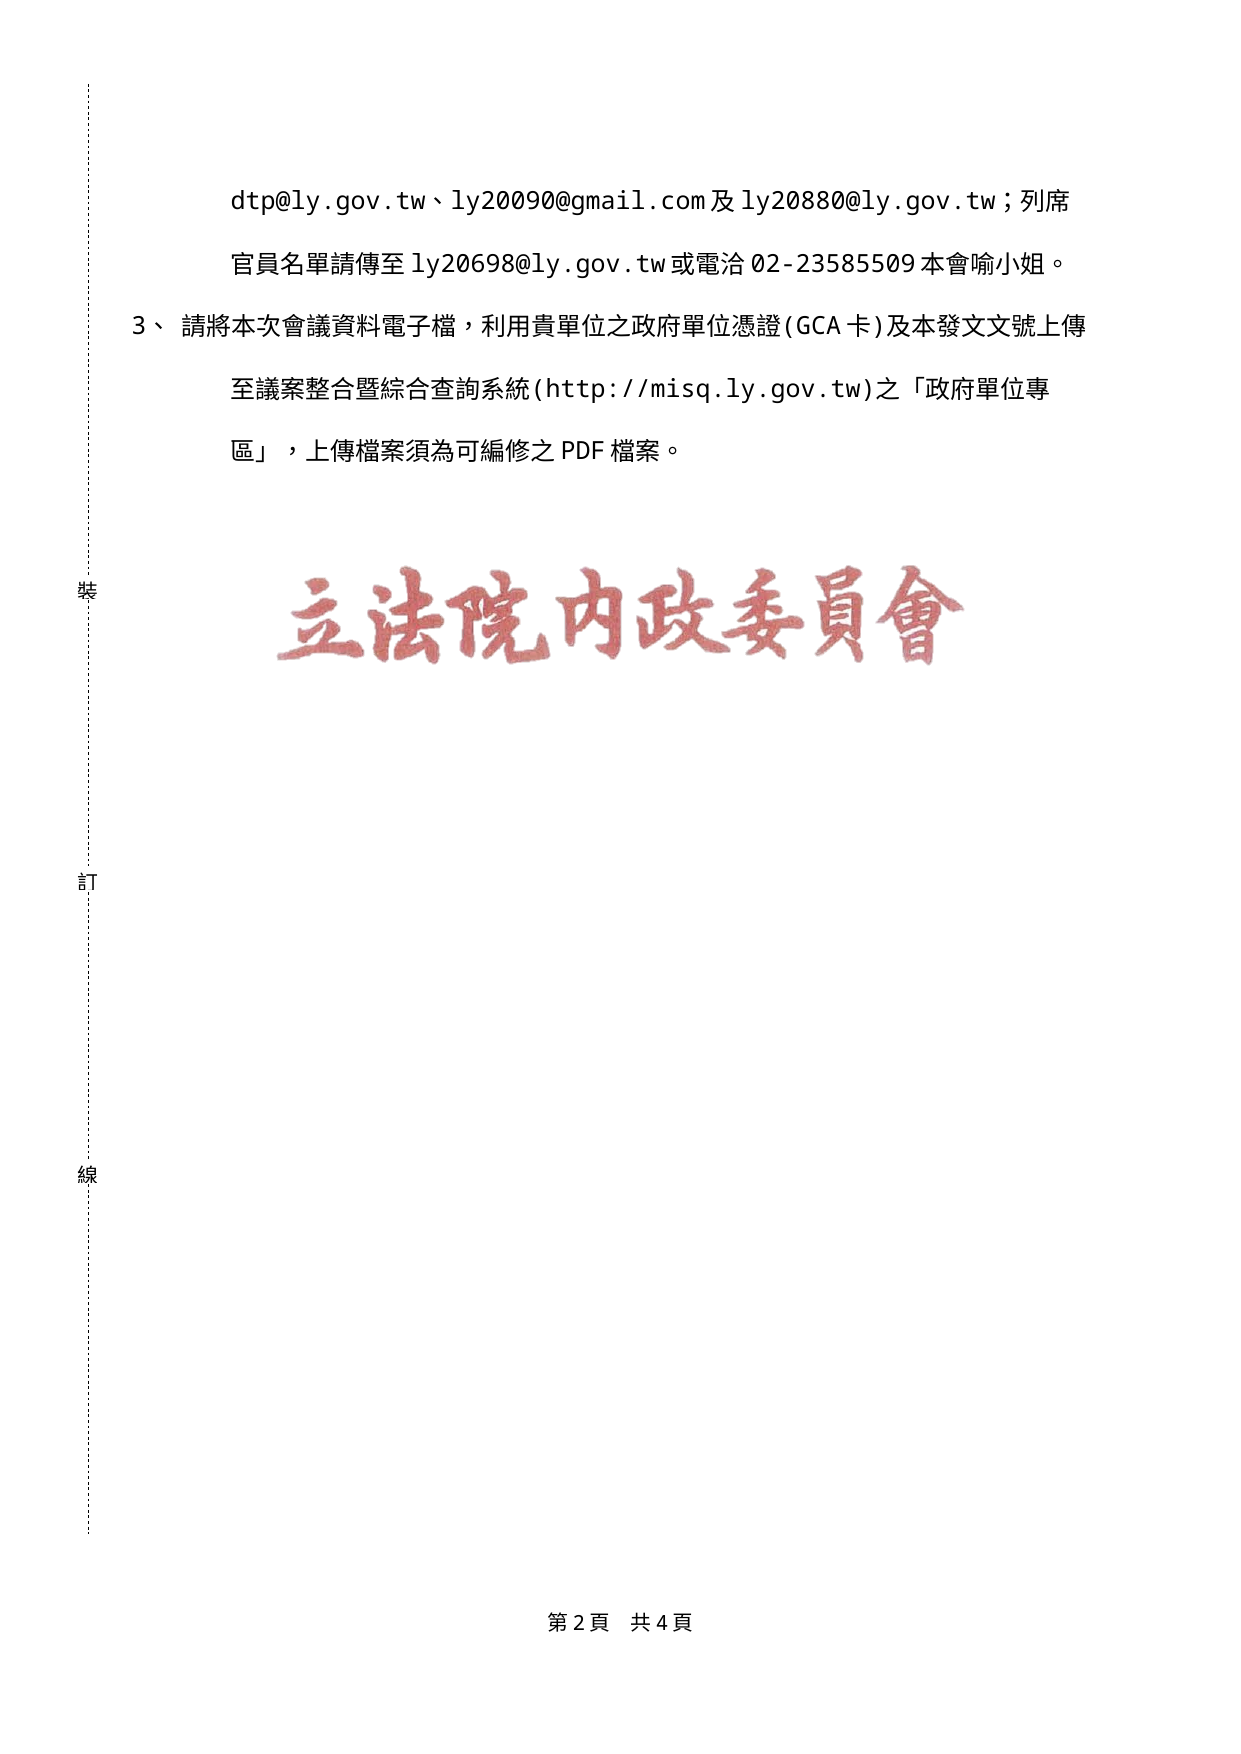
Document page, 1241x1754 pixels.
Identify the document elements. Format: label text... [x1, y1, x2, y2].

list 請將本次會議資料電子檔，利用貴單位之政府單位憑證(GCA卡)及本發文文號上傳至議案整合暨綜合查詢系統(http://misq.ly.gov.tw)之「政府單位專區」，上傳檔案須為可編修之PDF檔案。 [131, 283, 1092, 471]
list dtp@ly.gov.tw、ly20090@gmail.com及ly20880@ly.gov.tw；列席官員名單請傳至ly20698@ly.gov.tw或電洽02-23585509本會喻小姐。 [181, 158, 1092, 283]
